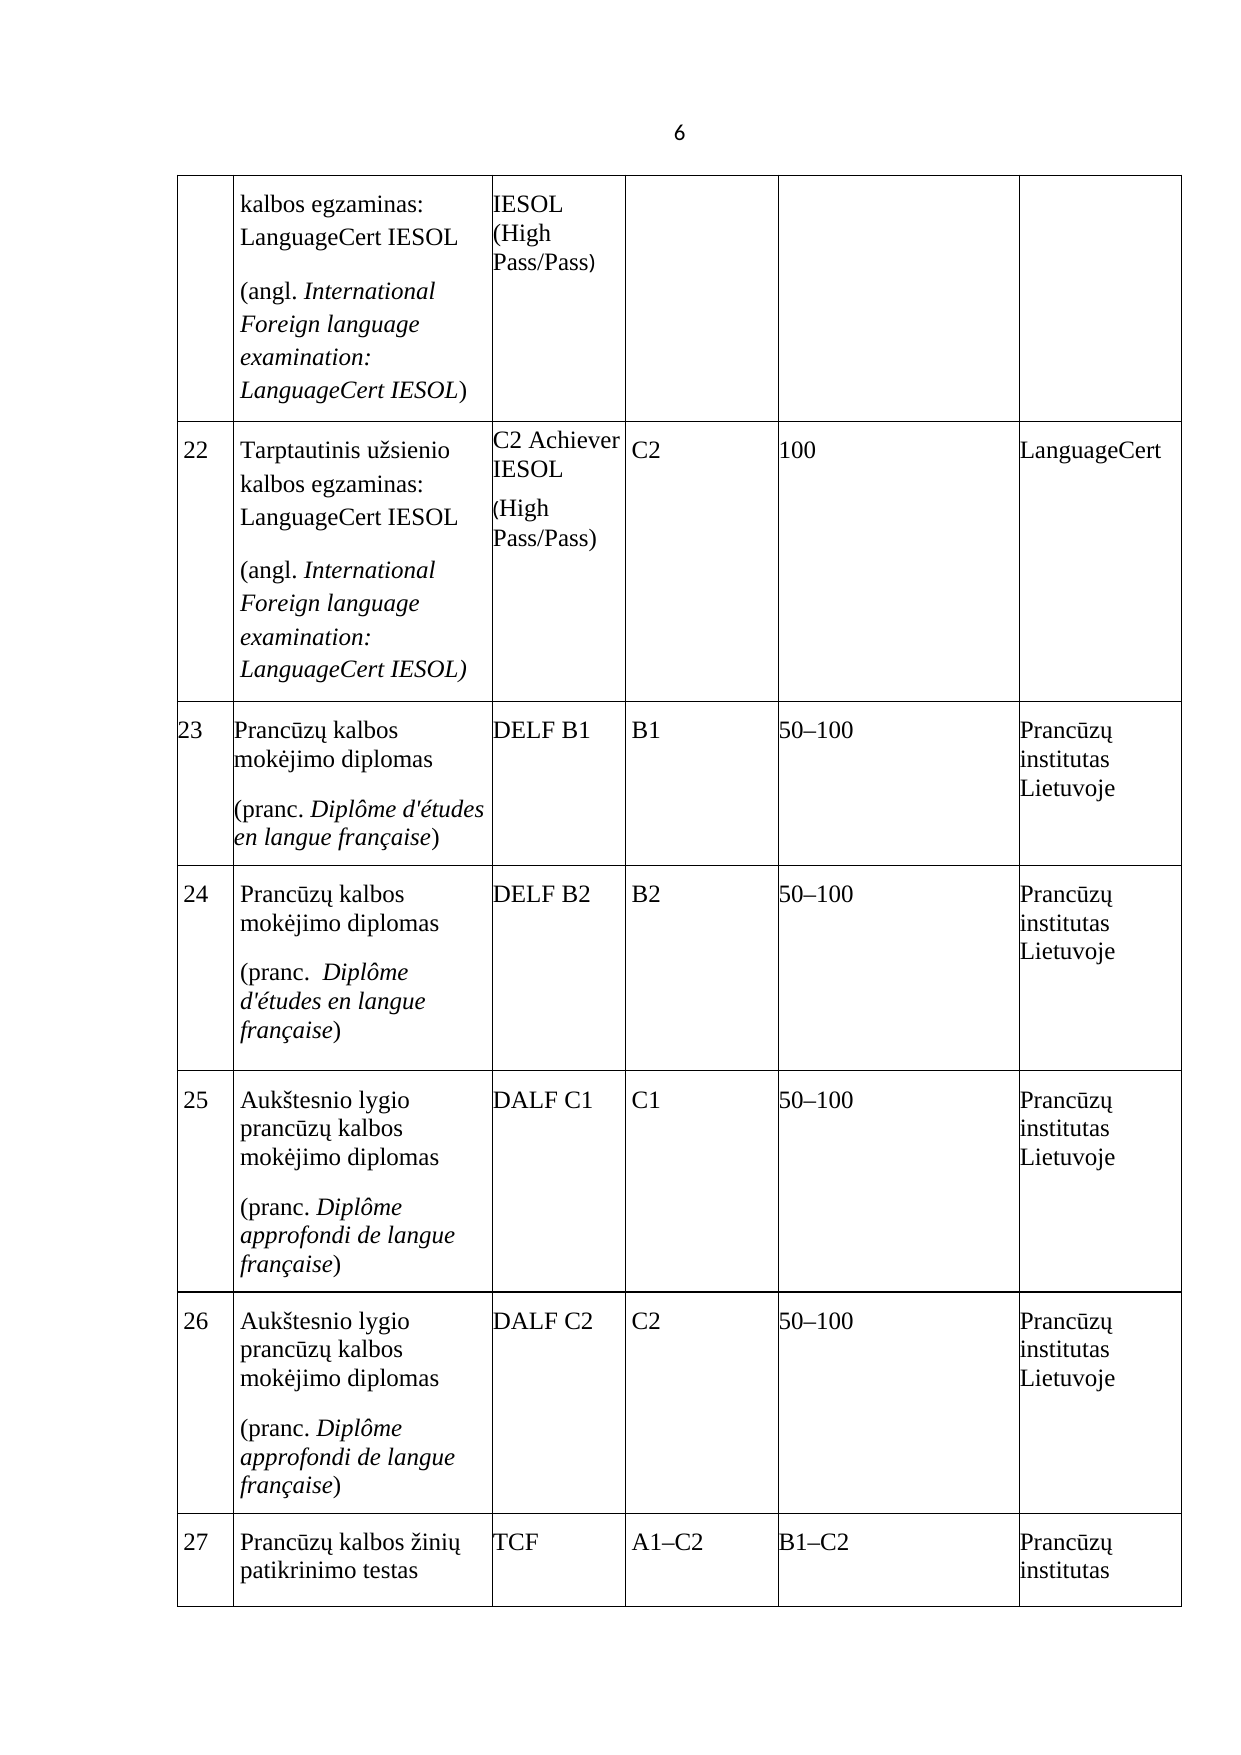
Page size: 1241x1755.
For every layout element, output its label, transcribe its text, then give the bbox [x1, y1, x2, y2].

table_cell [178, 176, 233, 421]
table_cell 50–100 [779, 866, 1019, 1070]
table_cell DELF B1 [493, 702, 625, 864]
table_cell DALF C1 [493, 1071, 625, 1291]
table_cell [779, 176, 1019, 421]
table_cell Prancūzų institutas [1020, 1514, 1181, 1606]
table_cell B1–C2 [779, 1514, 1019, 1606]
table_cell B1 [626, 702, 778, 864]
table_cell Prancūzų kalbos mokėjimo diplomas (pranc. Diplôme d'études en langue française) [234, 866, 492, 1070]
table_cell IESOL (High Pass/Pass) [493, 176, 625, 421]
table_cell C2 [626, 422, 778, 701]
table_cell 50–100 [779, 1071, 1019, 1291]
table_cell Prancūzų institutas Lietuvoje [1020, 702, 1181, 864]
table_cell 100 [779, 422, 1019, 701]
table_cell A1–C2 [626, 1514, 778, 1606]
table_cell 23 [178, 702, 233, 864]
table_cell Prancūzų kalbos mokėjimo diplomas (pranc. Diplôme d'études en langue française) [234, 702, 492, 864]
table_cell 25 [178, 1071, 233, 1291]
table_cell C2 [626, 1293, 778, 1512]
table_cell [626, 176, 778, 421]
table_cell TCF [493, 1514, 625, 1606]
table_cell Aukštesnio lygio prancūzų kalbos mokėjimo diplomas (pranc. Diplôme approfondi de langue française) [234, 1071, 492, 1291]
table_cell DALF C2 [493, 1293, 625, 1512]
table_cell 26 [178, 1293, 233, 1512]
table_cell Prancūzų institutas Lietuvoje [1020, 1071, 1181, 1291]
table_cell [1020, 176, 1181, 421]
table_cell 27 [178, 1514, 233, 1606]
table_cell Aukštesnio lygio prancūzų kalbos mokėjimo diplomas (pranc. Diplôme approfondi de langue française) [234, 1293, 492, 1512]
table_cell DELF B2 [493, 866, 625, 1070]
table_cell Prancūzų kalbos žinių patikrinimo testas [234, 1514, 492, 1606]
table_cell B2 [626, 866, 778, 1070]
table_cell 22 [178, 422, 233, 701]
table_cell Prancūzų institutas Lietuvoje [1020, 866, 1181, 1070]
table_cell 50–100 [779, 702, 1019, 864]
table_cell 24 [178, 866, 233, 1070]
table_cell Prancūzų institutas Lietuvoje [1020, 1293, 1181, 1512]
table_cell Tarptautinis užsienio kalbos egzaminas: LanguageCert IESOL (angl. International Foreign language examination: LanguageCert IESOL) [234, 422, 492, 701]
table_cell LanguageCert [1020, 422, 1181, 701]
table_cell C2 Achiever IESOL (High Pass/Pass) [493, 422, 625, 701]
table_cell C1 [626, 1071, 778, 1291]
table_cell kalbos egzaminas: LanguageCert IESOL (angl. International Foreign language examination: LanguageCert IESOL) [234, 176, 492, 421]
table_cell 50–100 [779, 1293, 1019, 1512]
